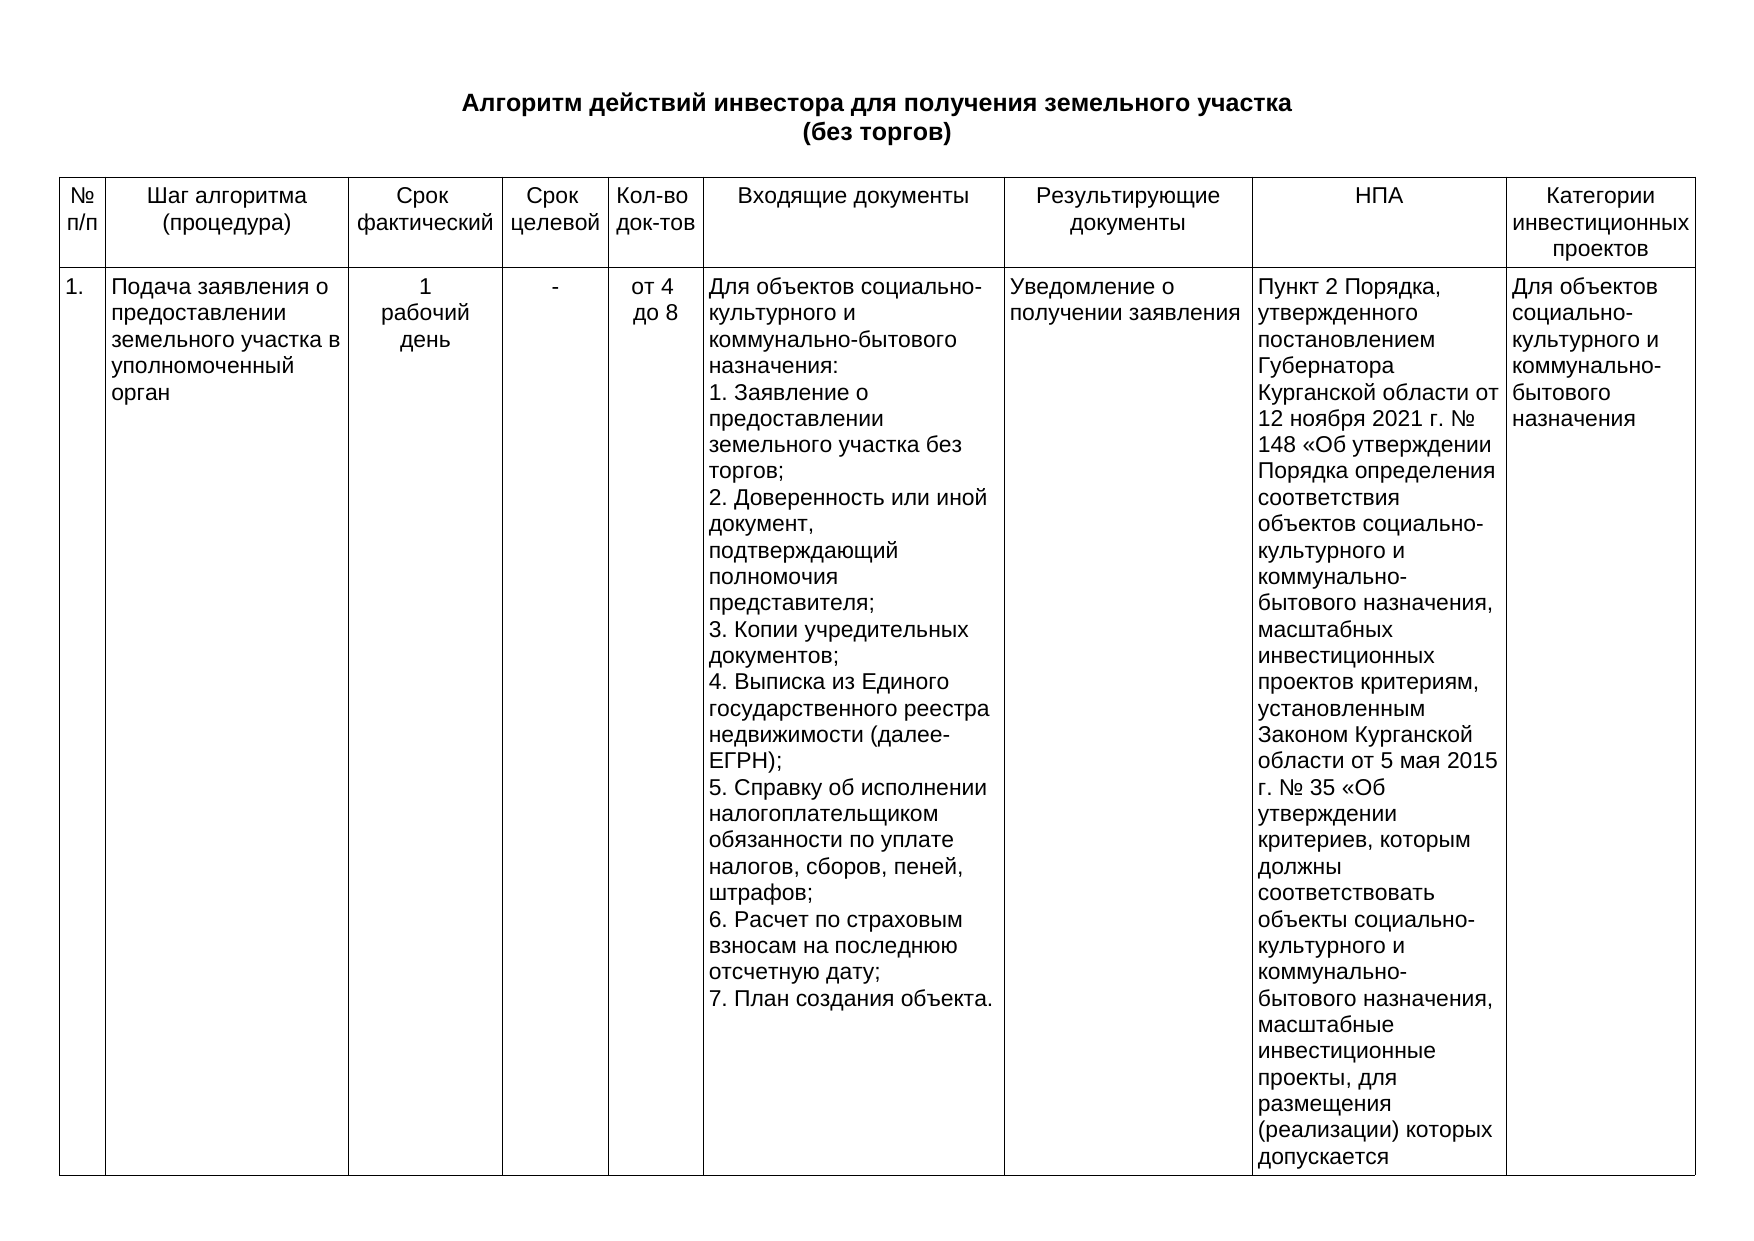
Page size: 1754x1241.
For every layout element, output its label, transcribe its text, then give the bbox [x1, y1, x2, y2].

table_cell Пункт 2 Порядка, утвержденного постановлением Губернатора Курганской области от 12 ноября 2021 г. № 148 «Об утверждении Порядка определения соответствия объектов социально-культурного и коммунально-бытового назначения, масштабных инвестиционных проектов критериям, установленным Законом Курганской области от 5 мая 2015 г. № 35 «Об утверждении критериев, которым должны соответствовать объекты социально-культурного и коммунально-бытового назначения, масштабные инвестиционные проекты, для размещения (реализации) которых допускается [1253, 268, 1506, 1175]
table_cell Для объектов социально-культурного и коммунально-бытового назначения: 1. Заявление о предоставлении земельного участка без торгов; 2. Доверенность или иной документ, подтверждающий полномочия представителя; 3. Копии учредительных документов; 4. Выписка из Единого государственного реестра недвижимости (далее- ЕГРН); 5. Справку об исполнении налогоплательщиком обязанности по уплате налогов, сборов, пеней, штрафов; 6. Расчет по страховым взносам на последнюю отсчетную дату; 7. План создания объекта. [704, 268, 1004, 1175]
table_header НПА [1253, 178, 1506, 267]
table_header Входящие документы [704, 178, 1004, 267]
table_header № п/п [60, 178, 105, 267]
table_header Срок фактический [349, 178, 502, 267]
table_cell от 4 до 8 [609, 268, 703, 1175]
text (без торгов) [59, 117, 1695, 145]
table_header Срок целевой [503, 178, 608, 267]
table_cell Для объектов социально-культурного и коммунально-бытового назначения [1507, 268, 1695, 1175]
text Алгоритм действий инвестора для получения земельного участка [59, 88, 1695, 117]
table_cell Подача заявления о предоставлении земельного участка в уполномоченный орган [106, 268, 348, 1175]
table_cell - [503, 268, 608, 1175]
table_cell 1. [60, 268, 105, 1175]
table_header Результирующие документы [1005, 178, 1252, 267]
table_cell 1 рабочий день [349, 268, 502, 1175]
table_header Категории инвестиционных проектов [1507, 178, 1695, 267]
table_cell Уведомление о получении заявления [1005, 268, 1252, 1175]
table_header Шаг алгоритма (процедура) [106, 178, 348, 267]
table_header Кол-во док-тов [609, 178, 703, 267]
